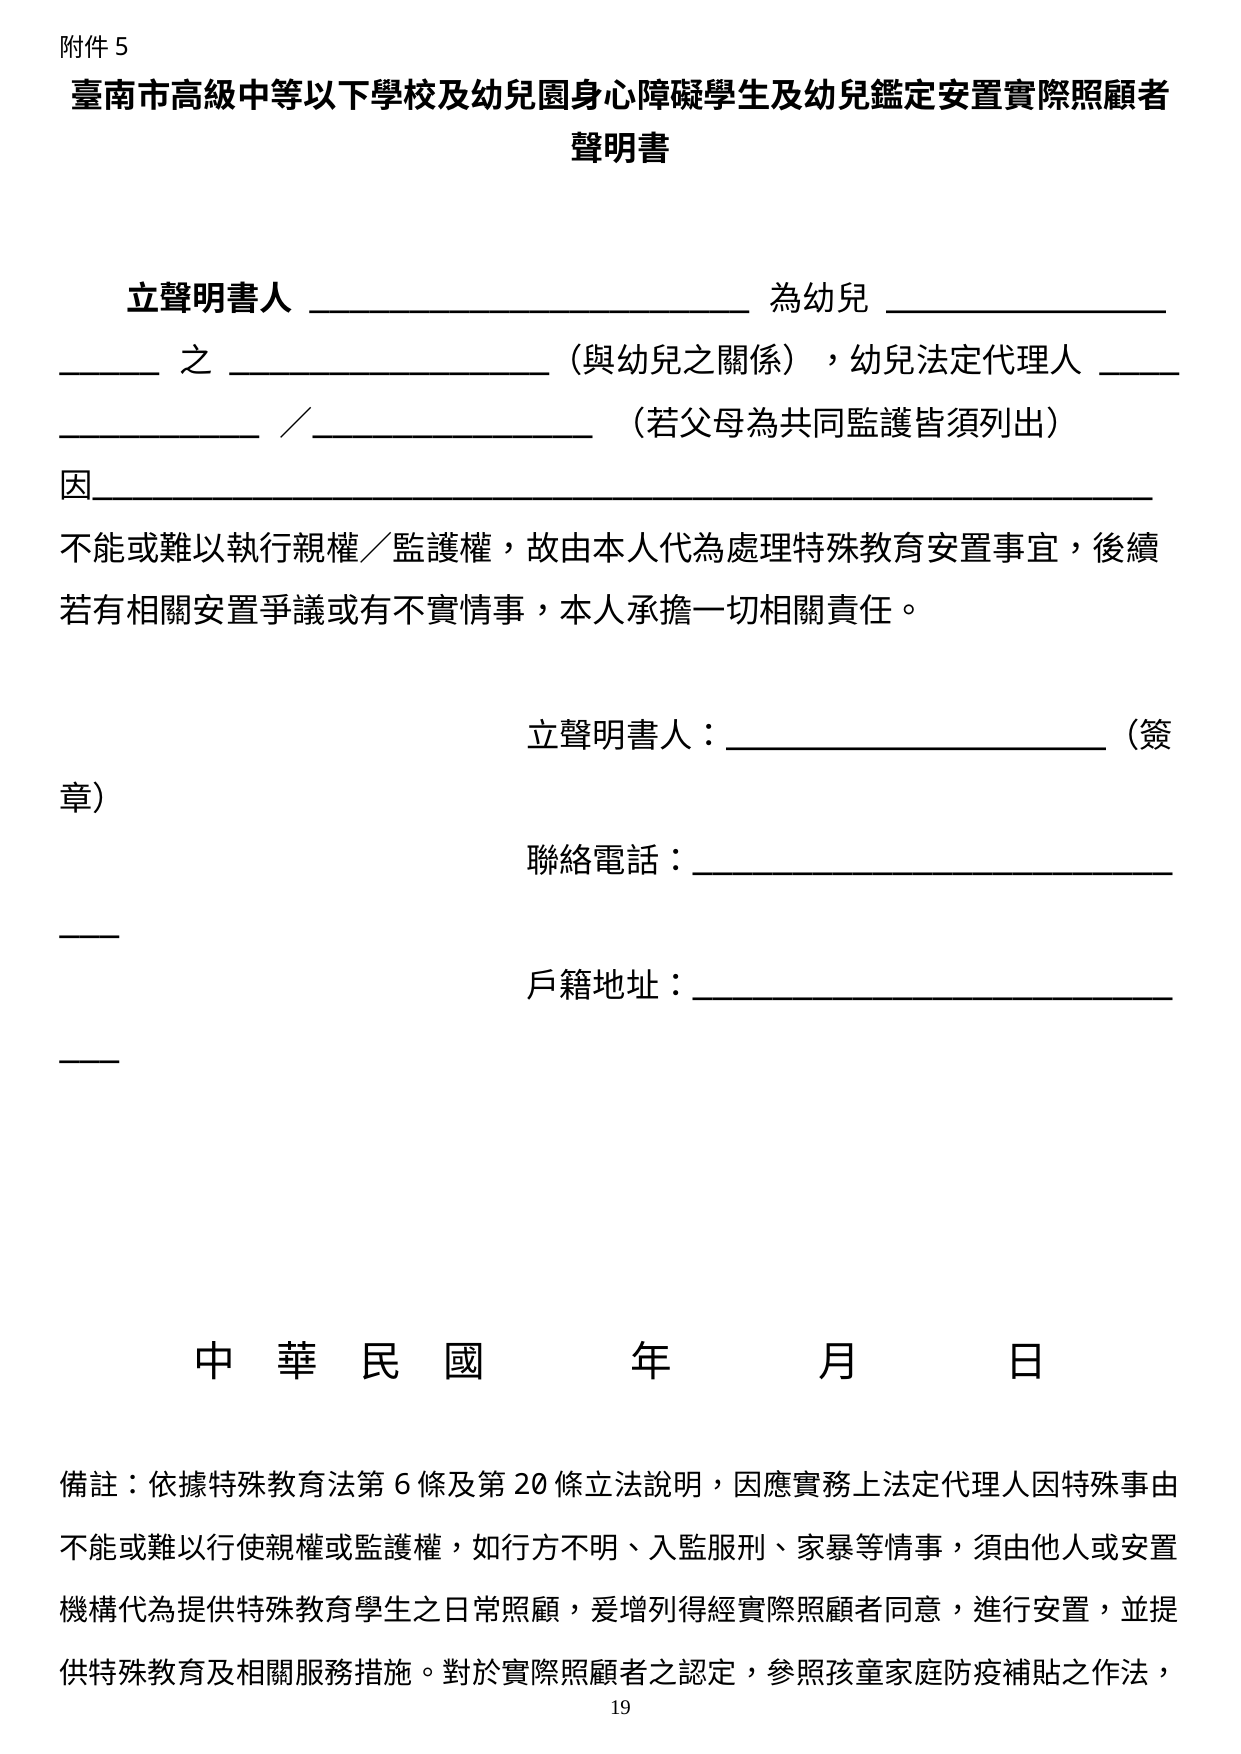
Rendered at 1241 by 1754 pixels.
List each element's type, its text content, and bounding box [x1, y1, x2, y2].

text 臺南市高級中等以下學校及幼兒園身心障礙學生及幼兒鑑定安置實際照顧者聲明書 [59, 66, 1181, 170]
text 中 華 民 國 年 月 日 [59, 1316, 1181, 1379]
text 備註：依據特殊教育法第6條及第20條立法說明，因應實務上法定代理人因特殊事由不能或難以行使親權或監護權，如行方不明、入監服刑、家暴等情事，須由他人或安置機構代為提供特殊教育學生之日常照顧，爰增列得經實際照顧者同意，進行安置，並提供特殊教育及相關服務措施。對於實際照顧者之認定，參照孩童家庭防疫補貼之作法， [59, 1441, 1181, 1691]
text 立聲明書人：___________________（簽章） [59, 691, 1181, 816]
text 戶籍地址：___________________________ [59, 941, 1181, 1066]
text 立聲明書人 ______________________ 為幼兒 ___________________ 之 ________________（與幼兒之關係），幼兒法定代理人 ______________ ／______________ （若父母為共同監護皆須列出） [59, 254, 1181, 441]
text 因_____________________________________________________ 不能或難以執行親權／監護權，故由本人代為處理特殊教育安置事宜，後續若有相關安置爭議或有不實情事，本人承擔一切相關責任。 [59, 441, 1181, 629]
text 附件5 [59, 4, 1181, 66]
text 聯絡電話：___________________________ [59, 816, 1181, 941]
